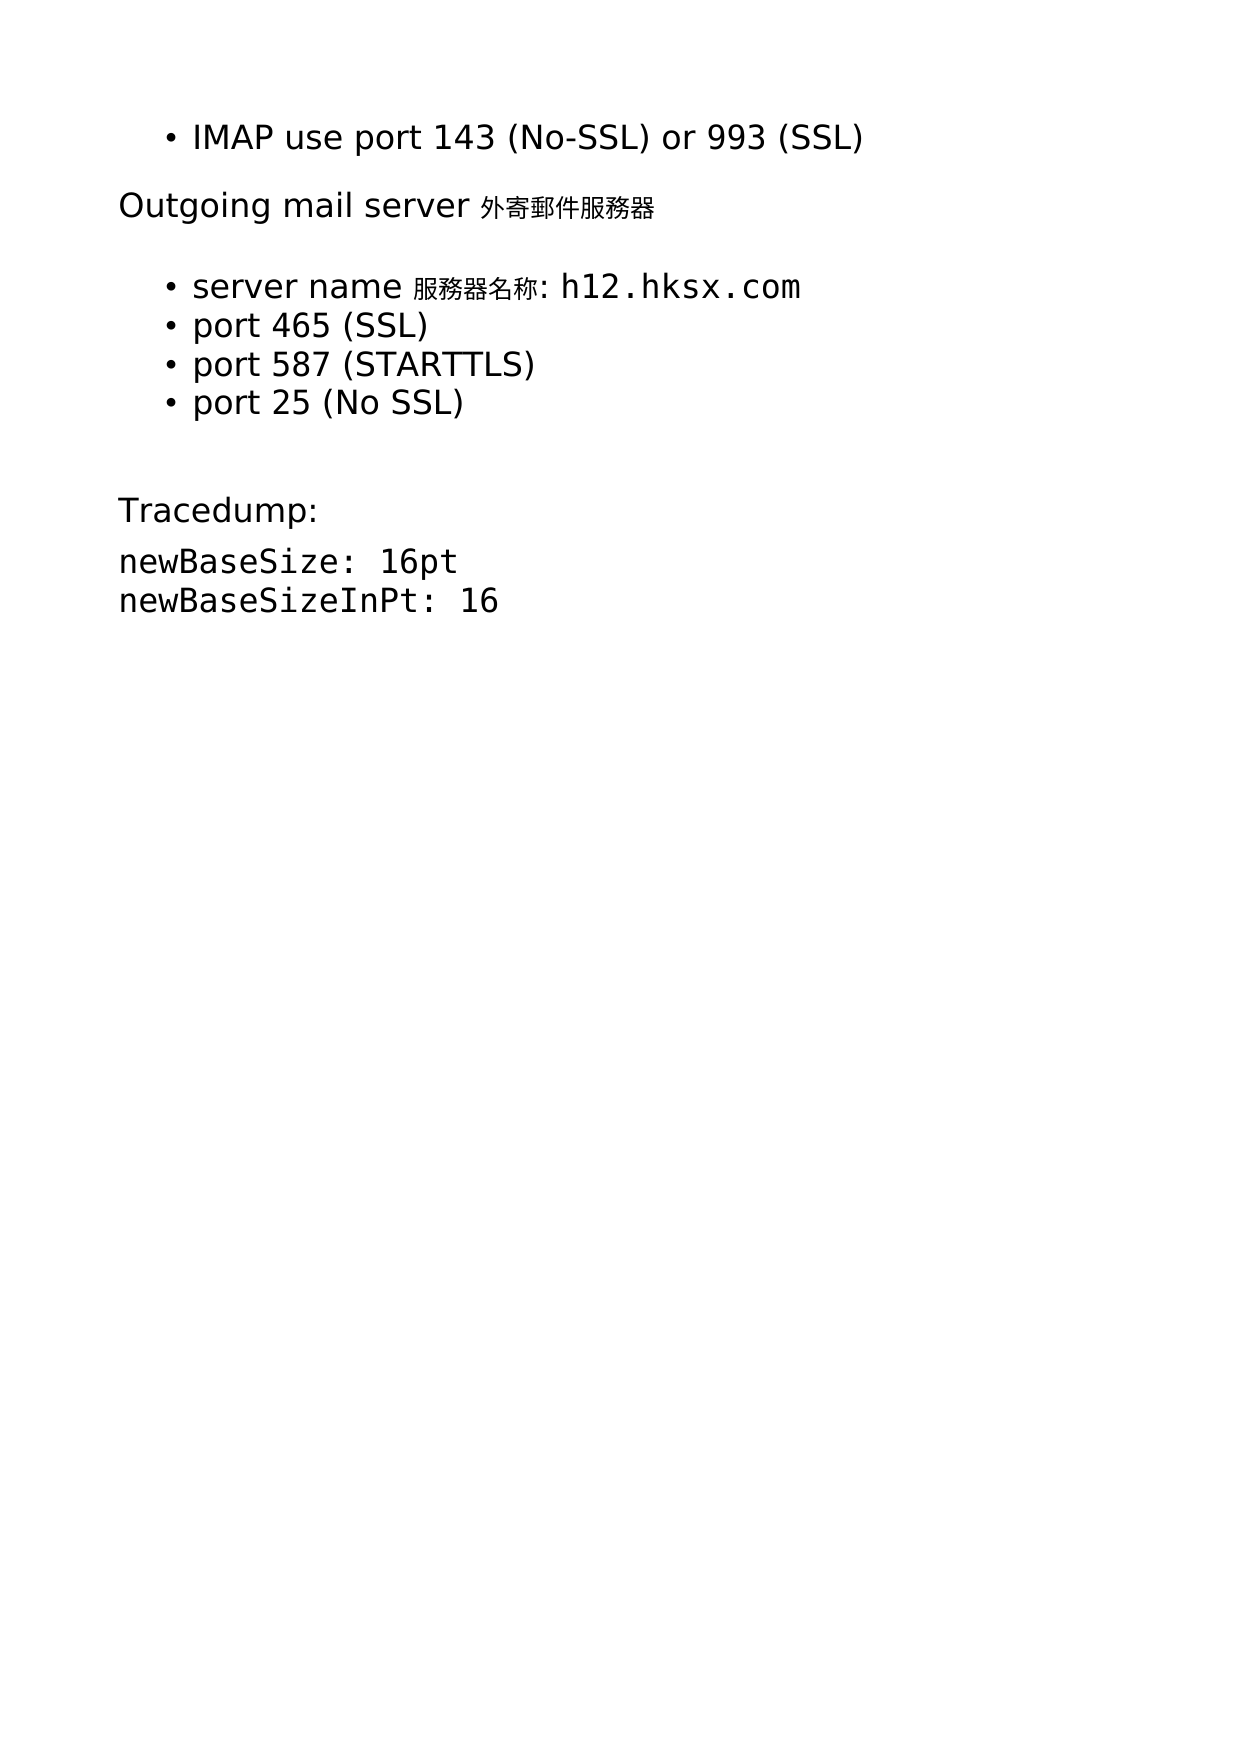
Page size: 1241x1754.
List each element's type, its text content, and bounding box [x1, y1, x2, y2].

text Outgoing mail server 外寄郵件服務器 [118, 186, 1122, 225]
list port 465 (SSL) [177, 306, 1122, 345]
list server name 服務器名称: h12.hksx.com [177, 267, 1122, 306]
list port 25 (No SSL) [177, 384, 1122, 423]
list IMAP use port 143 (No-SSL) or 993 (SSL) [177, 118, 1122, 157]
list port 587 (STARTTLS) [177, 345, 1122, 384]
text Tracedump: [118, 452, 1122, 530]
text newBaseSize: 16pt newBaseSizeInPt: 16 [118, 542, 1122, 620]
